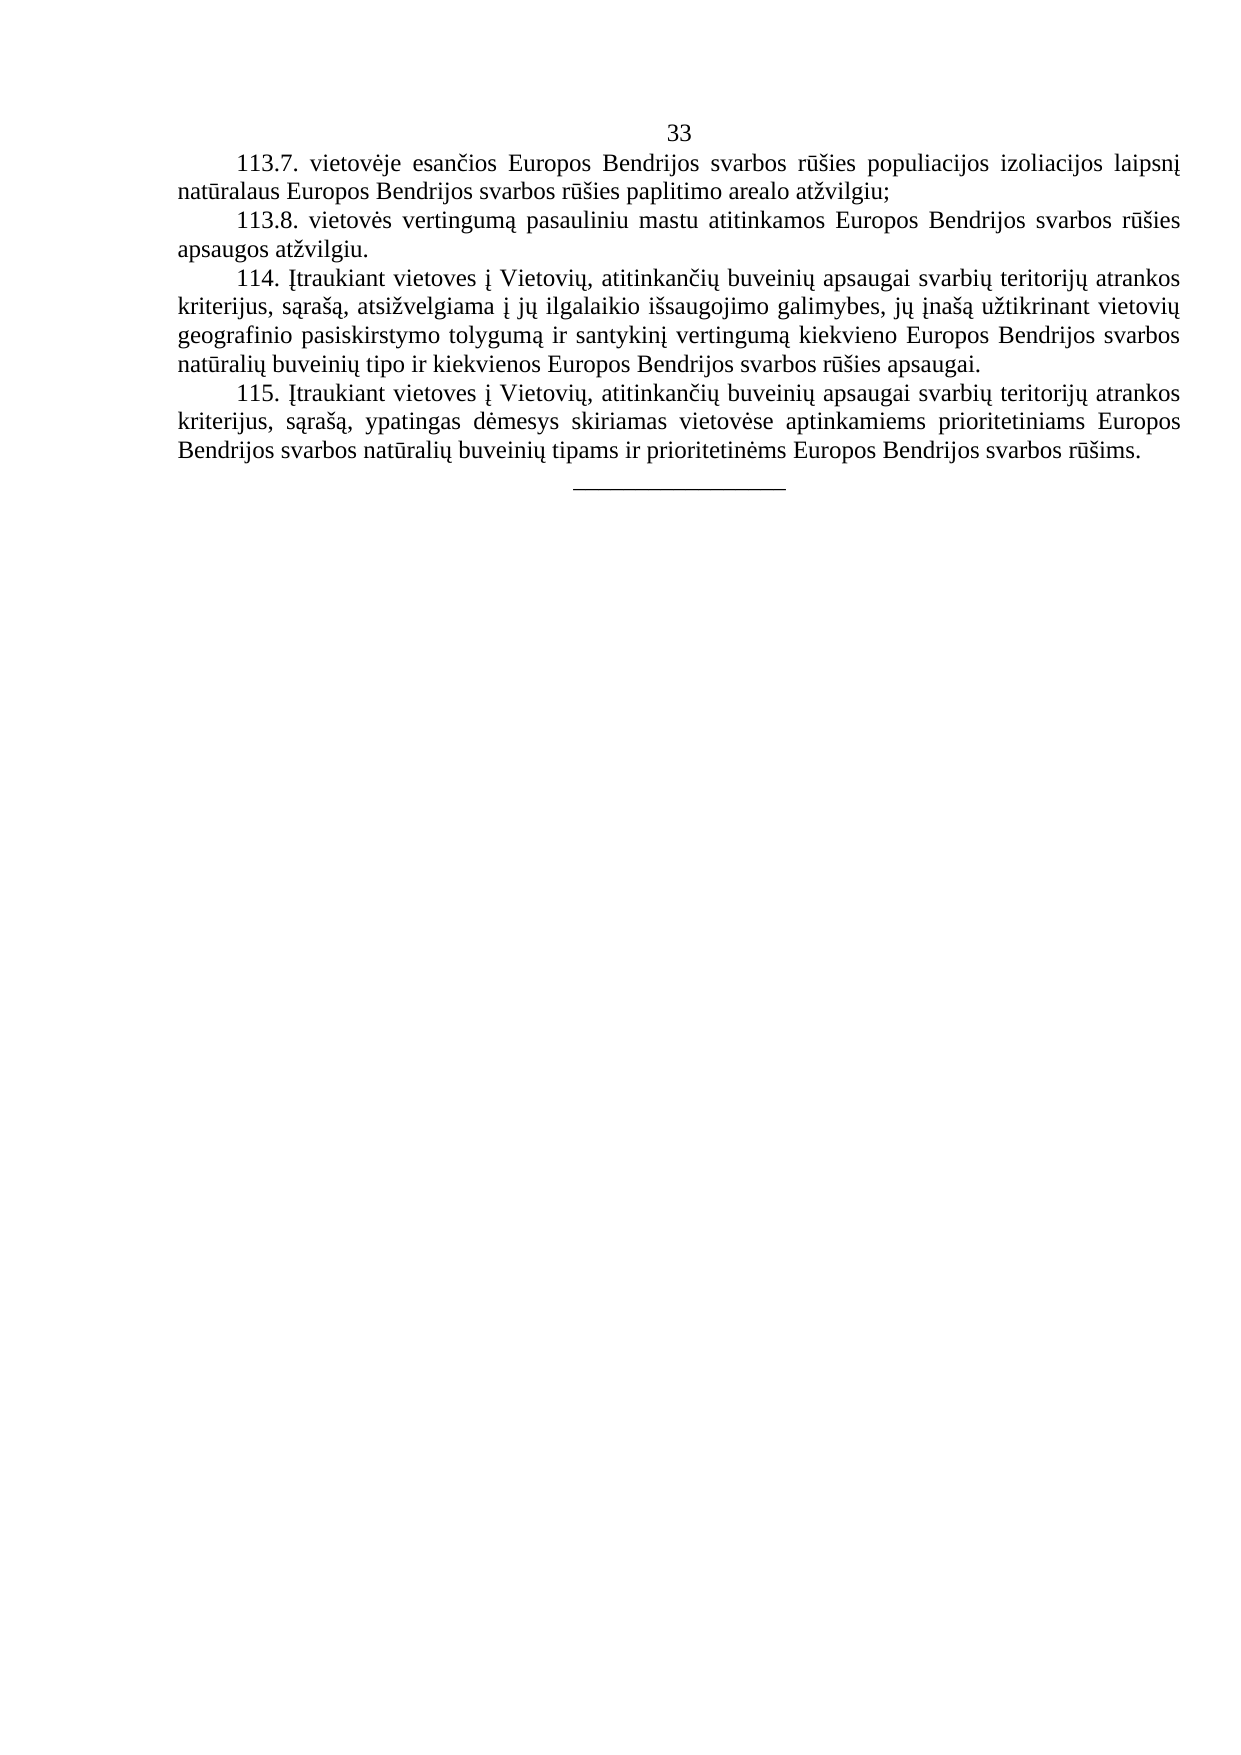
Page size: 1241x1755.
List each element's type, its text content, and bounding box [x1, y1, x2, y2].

text _________________ [177, 464, 1181, 493]
text 115. Įtraukiant vietoves į Vietovių, atitinkančių buveinių apsaugai svarbių teritorijų atrankos kriterijus, sąrašą, ypatingas dėmesys skiriamas vietovėse aptinkamiems prioritetiniams Europos Bendrijos svarbos natūralių buveinių tipams ir prioritetinėms Europos Bendrijos svarbos rūšims. [177, 378, 1181, 464]
text 114. Įtraukiant vietoves į Vietovių, atitinkančių buveinių apsaugai svarbių teritorijų atrankos kriterijus, sąrašą, atsižvelgiama į jų ilgalaikio išsaugojimo galimybes, jų įnašą užtikrinant vietovių geografinio pasiskirstymo tolygumą ir santykinį vertingumą kiekvieno Europos Bendrijos svarbos natūralių buveinių tipo ir kiekvienos Europos Bendrijos svarbos rūšies apsaugai. [177, 263, 1181, 378]
text 113.7. vietovėje esančios Europos Bendrijos svarbos rūšies populiacijos izoliacijos laipsnį natūralaus Europos Bendrijos svarbos rūšies paplitimo arealo atžvilgiu; [177, 148, 1181, 205]
text 113.8. vietovės vertingumą pasauliniu mastu atitinkamos Europos Bendrijos svarbos rūšies apsaugos atžvilgiu. [177, 205, 1181, 263]
